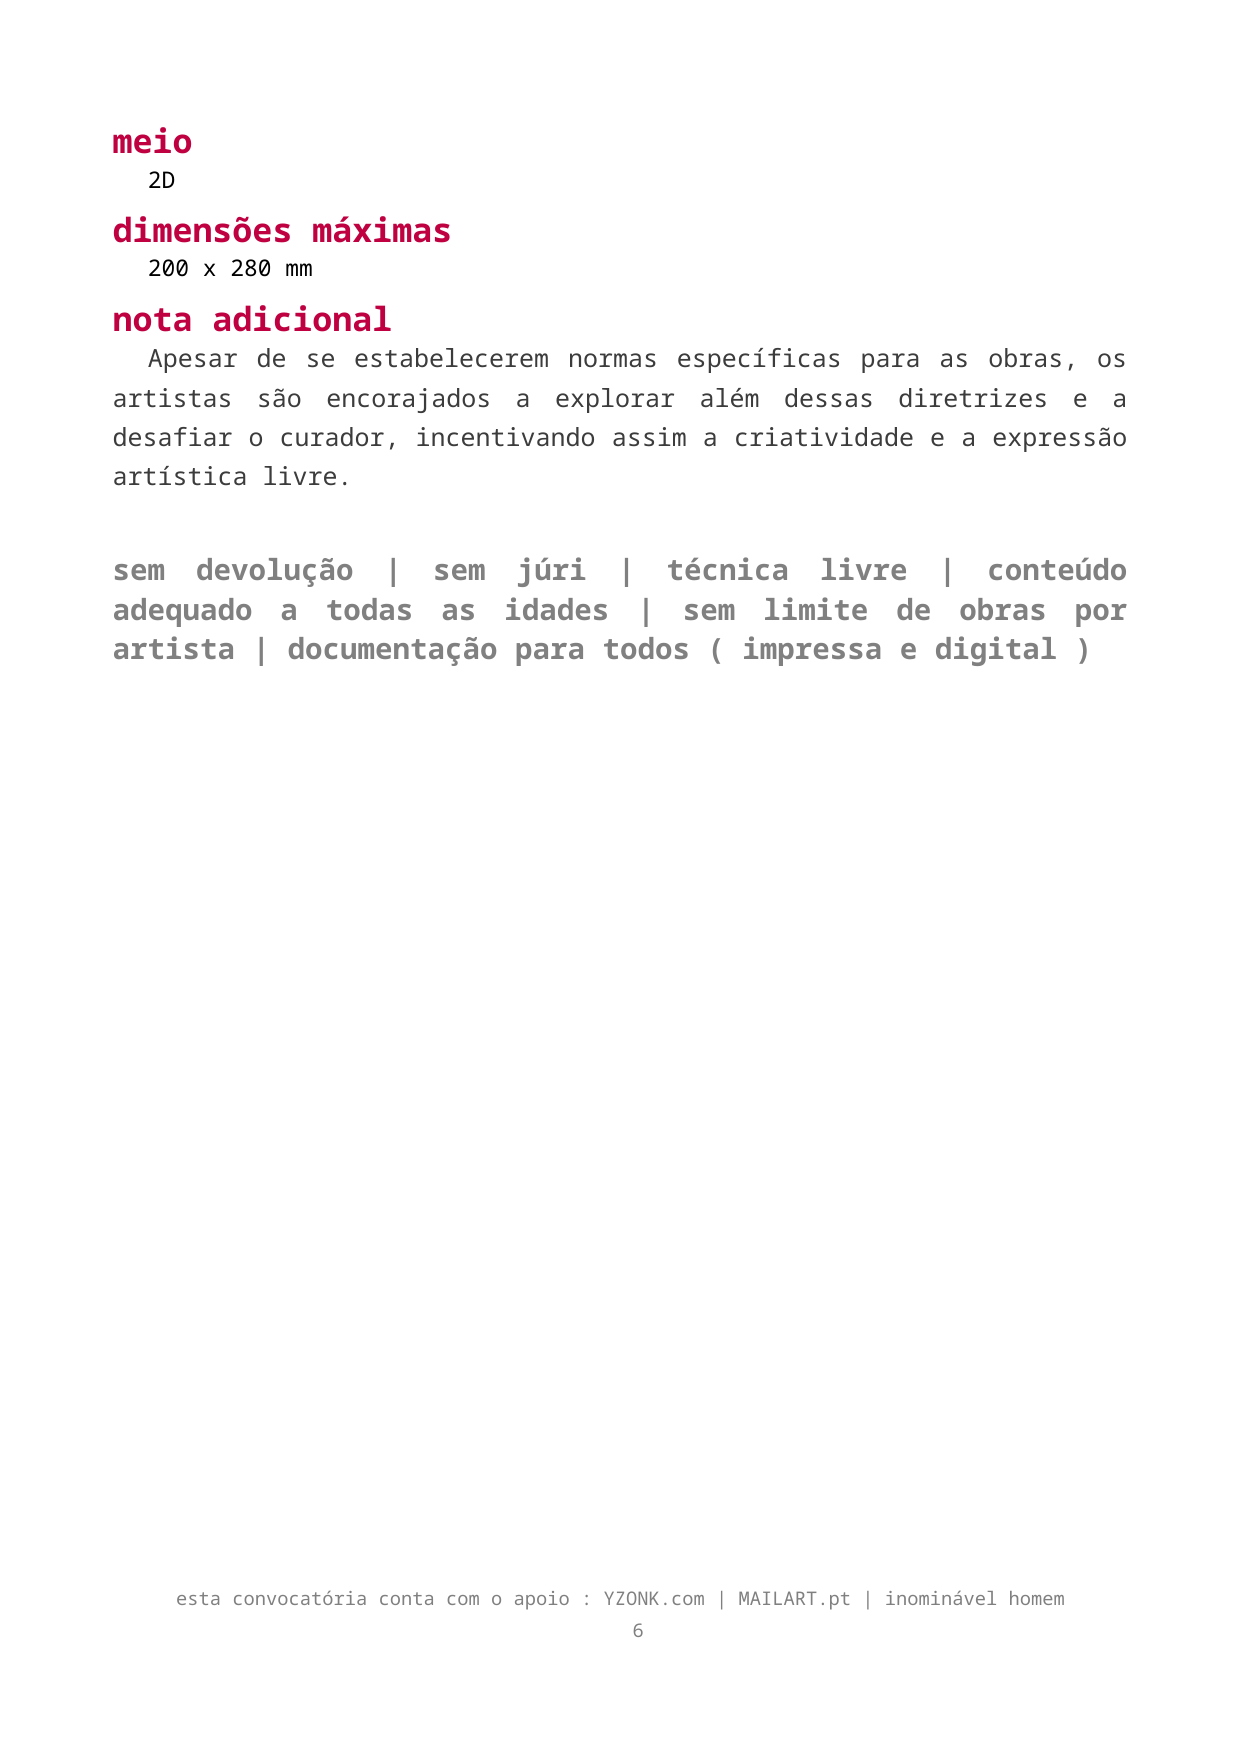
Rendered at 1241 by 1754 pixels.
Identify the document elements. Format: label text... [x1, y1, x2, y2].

text 2D [112, 164, 1128, 195]
text Apesar de se estabelecerem normas específicas para as obras, os artistas são encorajados a explorar além dessas diretrizes e a desafiar o curador, incentivando assim a criatividade e a expressão artística livre. [112, 341, 1128, 493]
subtitle sem devolução | sem júri | técnica livre | conteúdo adequado a todas as idades | sem limite de obras por artista | documentação para todos ( impressa e digital ) [112, 549, 1128, 668]
subtitle dimensões máximas [112, 207, 1128, 252]
subtitle nota adicional [112, 296, 1128, 341]
text 200 x 280 mm [112, 252, 1128, 284]
subtitle meio [112, 118, 1128, 164]
